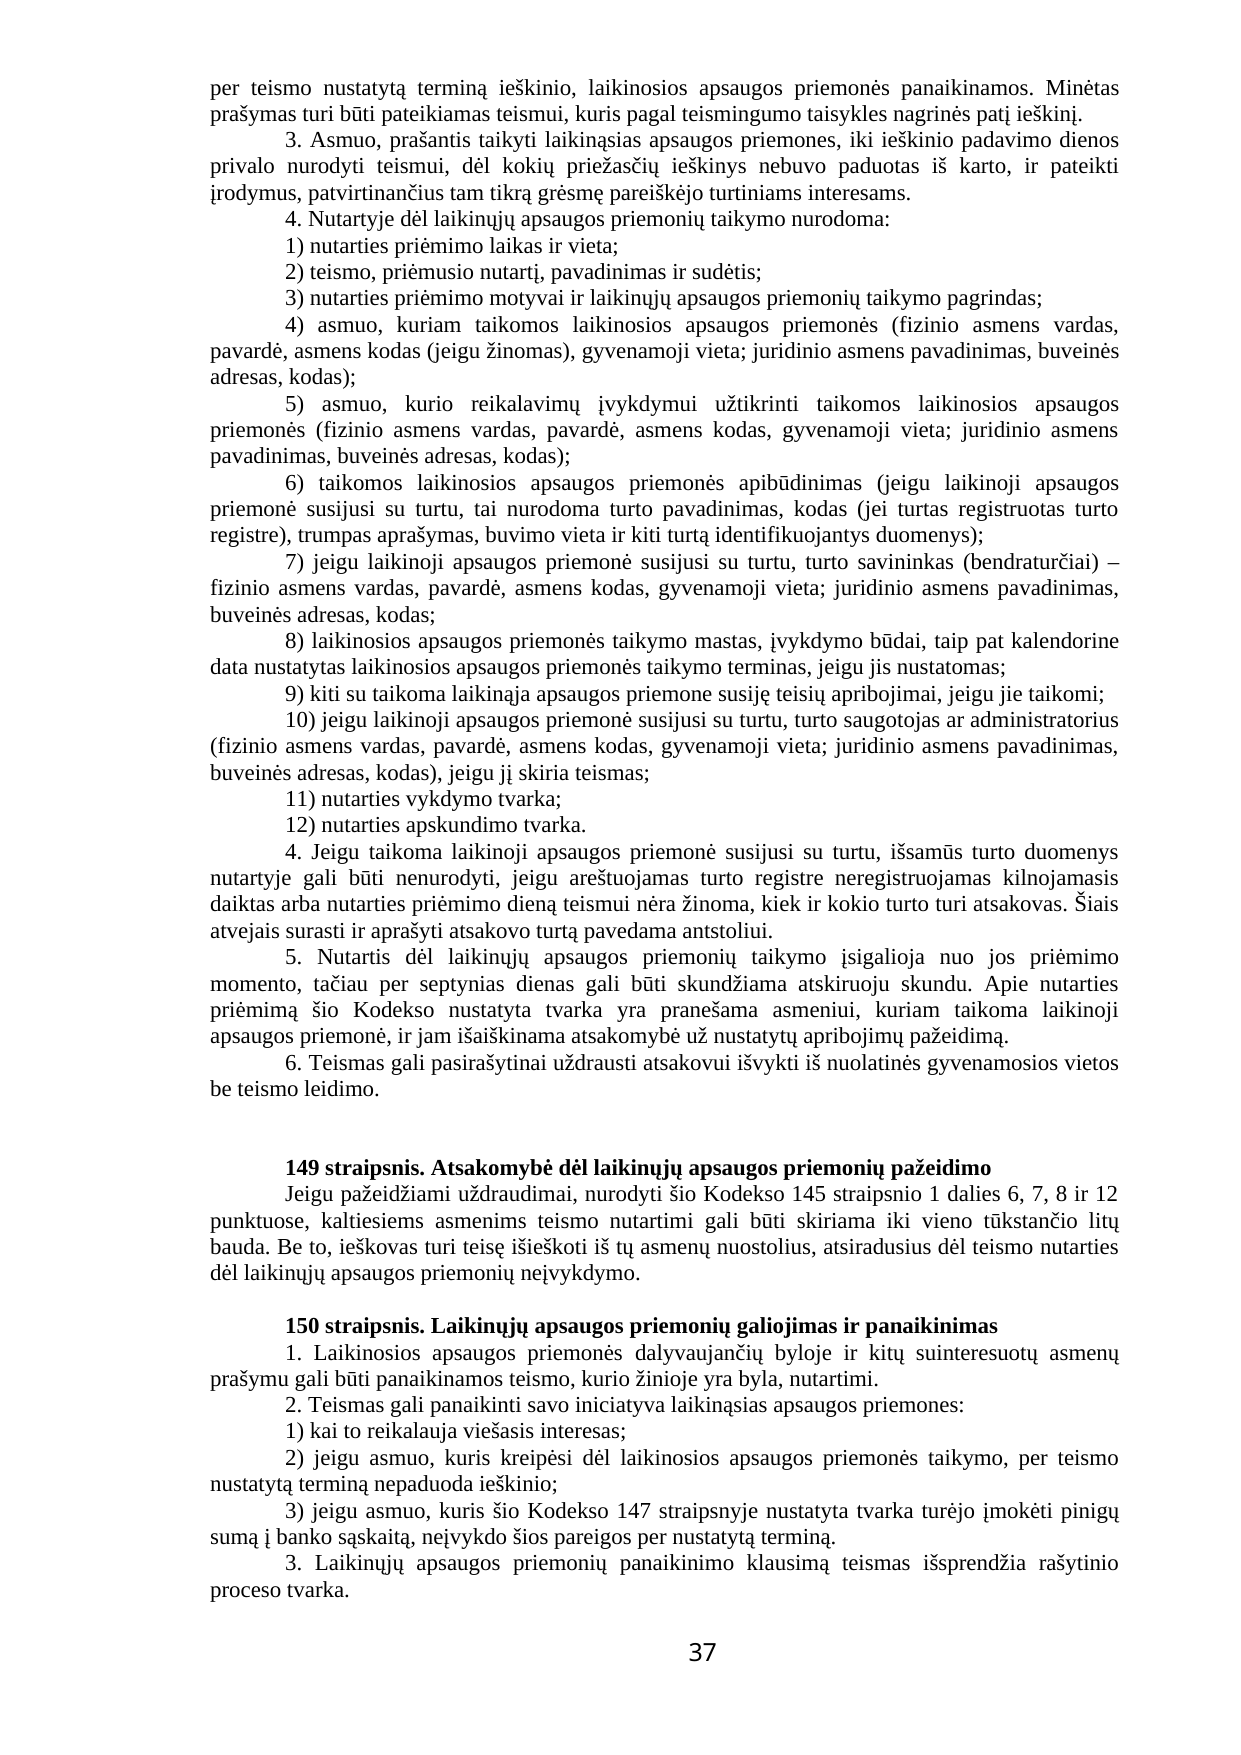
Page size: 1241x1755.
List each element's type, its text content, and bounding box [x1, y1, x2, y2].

text Jeigu pažeidžiami uždraudimai, nurodyti šio Kodekso 145 straipsnio 1 dalies 6, 7, 8 ir 12 punktuose, kaltiesiems asmenims teismo nutartimi gali būti skiriama iki vieno tūkstančio litų bauda. Be to, ieškovas turi teisę išieškoti iš tų asmenų nuostolius, atsiradusius dėl teismo nutarties dėl laikinųjų apsaugos priemonių neįvykdymo. [210, 1180, 1120, 1286]
text 3) nutarties priėmimo motyvai ir laikinųjų apsaugos priemonių taikymo pagrindas; [210, 284, 1120, 311]
text 3. Laikinųjų apsaugos priemonių panaikinimo klausimą teismas išsprendžia rašytinio proceso tvarka. [210, 1549, 1120, 1602]
text 3. Asmuo, prašantis taikyti laikinąsias apsaugos priemones, iki ieškinio padavimo dienos privalo nurodyti teismui, dėl kokių priežasčių ieškinys nebuvo paduotas iš karto, ir pateikti įrodymus, patvirtinančius tam tikrą grėsmę pareiškėjo turtiniams interesams. [210, 126, 1120, 205]
text 4) asmuo, kuriam taikomos laikinosios apsaugos priemonės (fizinio asmens vardas, pavardė, asmens kodas (jeigu žinomas), gyvenamoji vieta; juridinio asmens pavadinimas, buveinės adresas, kodas); [210, 311, 1120, 390]
text 3) jeigu asmuo, kuris šio Kodekso 147 straipsnyje nustatyta tvarka turėjo įmokėti pinigų sumą į banko sąskaitą, neįvykdo šios pareigos per nustatytą terminą. [210, 1497, 1120, 1549]
text 12) nutarties apskundimo tvarka. [210, 811, 1120, 838]
text 4. Jeigu taikoma laikinoji apsaugos priemonė susijusi su turtu, išsamūs turto duomenys nutartyje gali būti nenurodyti, jeigu areštuojamas turto registre neregistruojamas kilnojamasis daiktas arba nutarties priėmimo dieną teismui nėra žinoma, kiek ir kokio turto turi atsakovas. Šiais atvejais surasti ir aprašyti atsakovo turtą pavedama antstoliui. [210, 838, 1120, 943]
text 6) taikomos laikinosios apsaugos priemonės apibūdinimas (jeigu laikinoji apsaugos priemonė susijusi su turtu, tai nurodoma turto pavadinimas, kodas (jei turtas registruotas turto registre), trumpas aprašymas, buvimo vieta ir kiti turtą identifikuojantys duomenys); [210, 469, 1120, 548]
text 8) laikinosios apsaugos priemonės taikymo mastas, įvykdymo būdai, taip pat kalendorine data nustatytas laikinosios apsaugos priemonės taikymo terminas, jeigu jis nustatomas; [210, 627, 1120, 680]
text 1) kai to reikalauja viešasis interesas; [210, 1418, 1120, 1444]
text 6. Teismas gali pasirašytinai uždrausti atsakovui išvykti iš nuolatinės gyvenamosios vietos be teismo leidimo. [210, 1049, 1120, 1101]
text 4. Nutartyje dėl laikinųjų apsaugos priemonių taikymo nurodoma: [210, 205, 1120, 232]
text 5. Nutartis dėl laikinųjų apsaugos priemonių taikymo įsigalioja nuo jos priėmimo momento, tačiau per septynias dienas gali būti skundžiama atskiruoju skundu. Apie nutarties priėmimą šio Kodekso nustatyta tvarka yra pranešama asmeniui, kuriam taikoma laikinoji apsaugos priemonė, ir jam išaiškinama atsakomybė už nustatytų apribojimų pažeidimą. [210, 943, 1120, 1049]
text 7) jeigu laikinoji apsaugos priemonė susijusi su turtu, turto savininkas (bendraturčiai) – fizinio asmens vardas, pavardė, asmens kodas, gyvenamoji vieta; juridinio asmens pavadinimas, buveinės adresas, kodas; [210, 548, 1120, 627]
text 2. Teismas gali panaikinti savo iniciatyva laikinąsias apsaugos priemones: [210, 1391, 1120, 1418]
text 2) jeigu asmuo, kuris kreipėsi dėl laikinosios apsaugos priemonės taikymo, per teismo nustatytą terminą nepaduoda ieškinio; [210, 1444, 1120, 1497]
text 150 straipsnis. Laikinųjų apsaugos priemonių galiojimas ir panaikinimas [210, 1312, 1120, 1338]
text 10) jeigu laikinoji apsaugos priemonė susijusi su turtu, turto saugotojas ar administratorius (fizinio asmens vardas, pavardė, asmens kodas, gyvenamoji vieta; juridinio asmens pavadinimas, buveinės adresas, kodas), jeigu jį skiria teismas; [210, 706, 1120, 785]
text 5) asmuo, kurio reikalavimų įvykdymui užtikrinti taikomos laikinosios apsaugos priemonės (fizinio asmens vardas, pavardė, asmens kodas, gyvenamoji vieta; juridinio asmens pavadinimas, buveinės adresas, kodas); [210, 390, 1120, 469]
text 1. Laikinosios apsaugos priemonės dalyvaujančių byloje ir kitų suinteresuotų asmenų prašymu gali būti panaikinamos teismo, kurio žinioje yra byla, nutartimi. [210, 1338, 1120, 1391]
text 9) kiti su taikoma laikinąja apsaugos priemone susiję teisių apribojimai, jeigu jie taikomi; [210, 680, 1120, 706]
text per teismo nustatytą terminą ieškinio, laikinosios apsaugos priemonės panaikinamos. Minėtas prašymas turi būti pateikiamas teismui, kuris pagal teismingumo taisykles nagrinės patį ieškinį. [210, 73, 1120, 126]
text 11) nutarties vykdymo tvarka; [210, 785, 1120, 811]
text 149 straipsnis. Atsakomybė dėl laikinųjų apsaugos priemonių pažeidimo [210, 1154, 1120, 1180]
text 1) nutarties priėmimo laikas ir vieta; [210, 232, 1120, 258]
text 2) teismo, priėmusio nutartį, pavadinimas ir sudėtis; [210, 258, 1120, 284]
